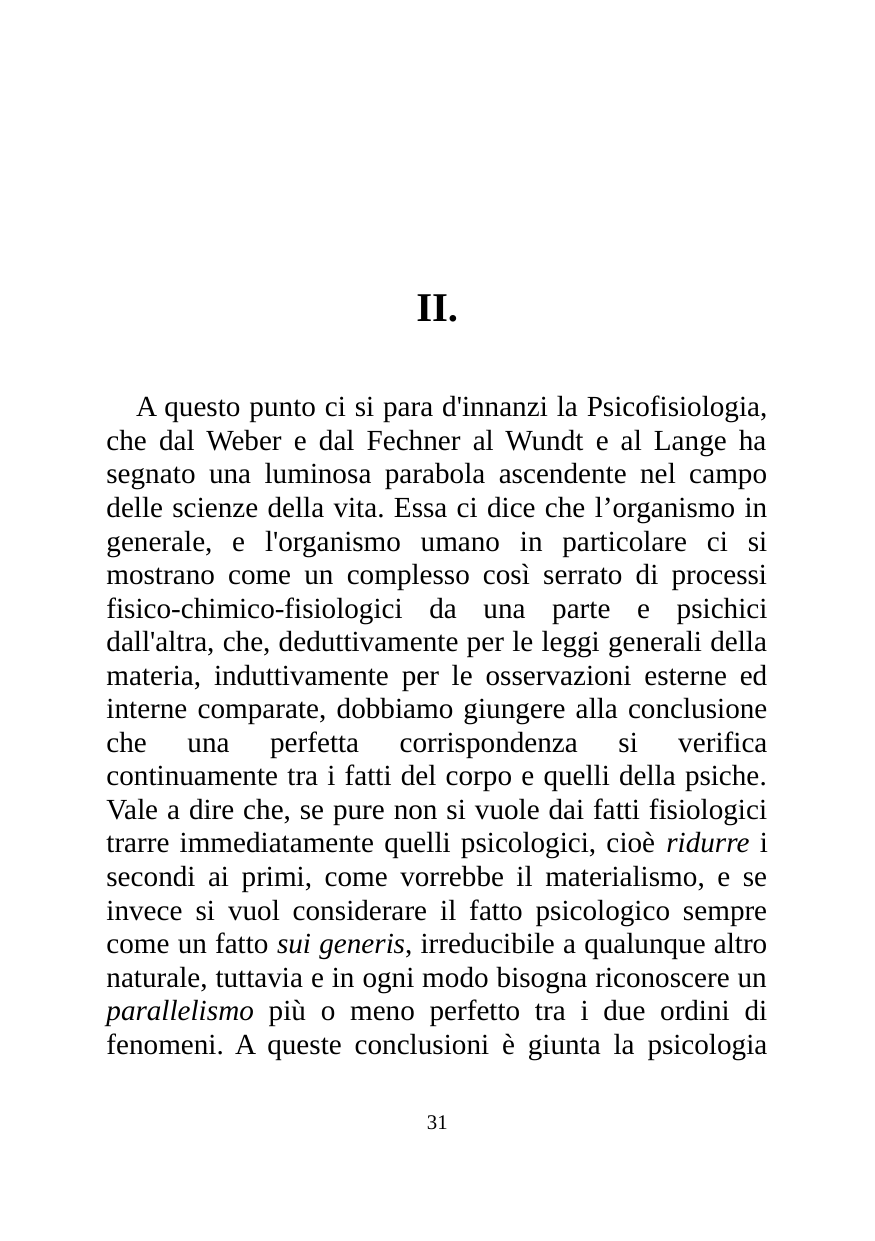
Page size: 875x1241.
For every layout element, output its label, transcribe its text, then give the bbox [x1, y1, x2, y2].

text A questo punto ci si para d'innanzi la Psicofisiologia, che dal Weber e dal Fechner al Wundt e al Lange ha segnato una luminosa parabola ascendente nel campo delle scienze della vita. Essa ci dice che l’organismo in generale, e l'organismo umano in particolare ci si mostrano come un complesso così serrato di processi fisico-chimico-fisiologici da una parte e psichici dall'altra, che, deduttivamente per le leggi generali della materia, induttivamente per le osservazioni esterne ed interne comparate, dobbiamo giungere alla conclusione che una perfetta corrispondenza si verifica continuamente tra i fatti del corpo e quelli della psiche. Vale a dire che, se pure non si vuole dai fatti fisiologici trarre immediatamente quelli psicologici, cioè ridurre i secondi ai primi, come vorrebbe il materialismo, e se invece si vuol considerare il fatto psicologico sempre come un fatto sui generis, irreducibile a qualunque altro naturale, tuttavia e in ogni modo bisogna riconoscere un parallelismo più o meno perfetto tra i due ordini di fenomeni. A queste conclusioni è giunta la psicologia [106, 389, 768, 1060]
subtitle II. [106, 283, 768, 330]
